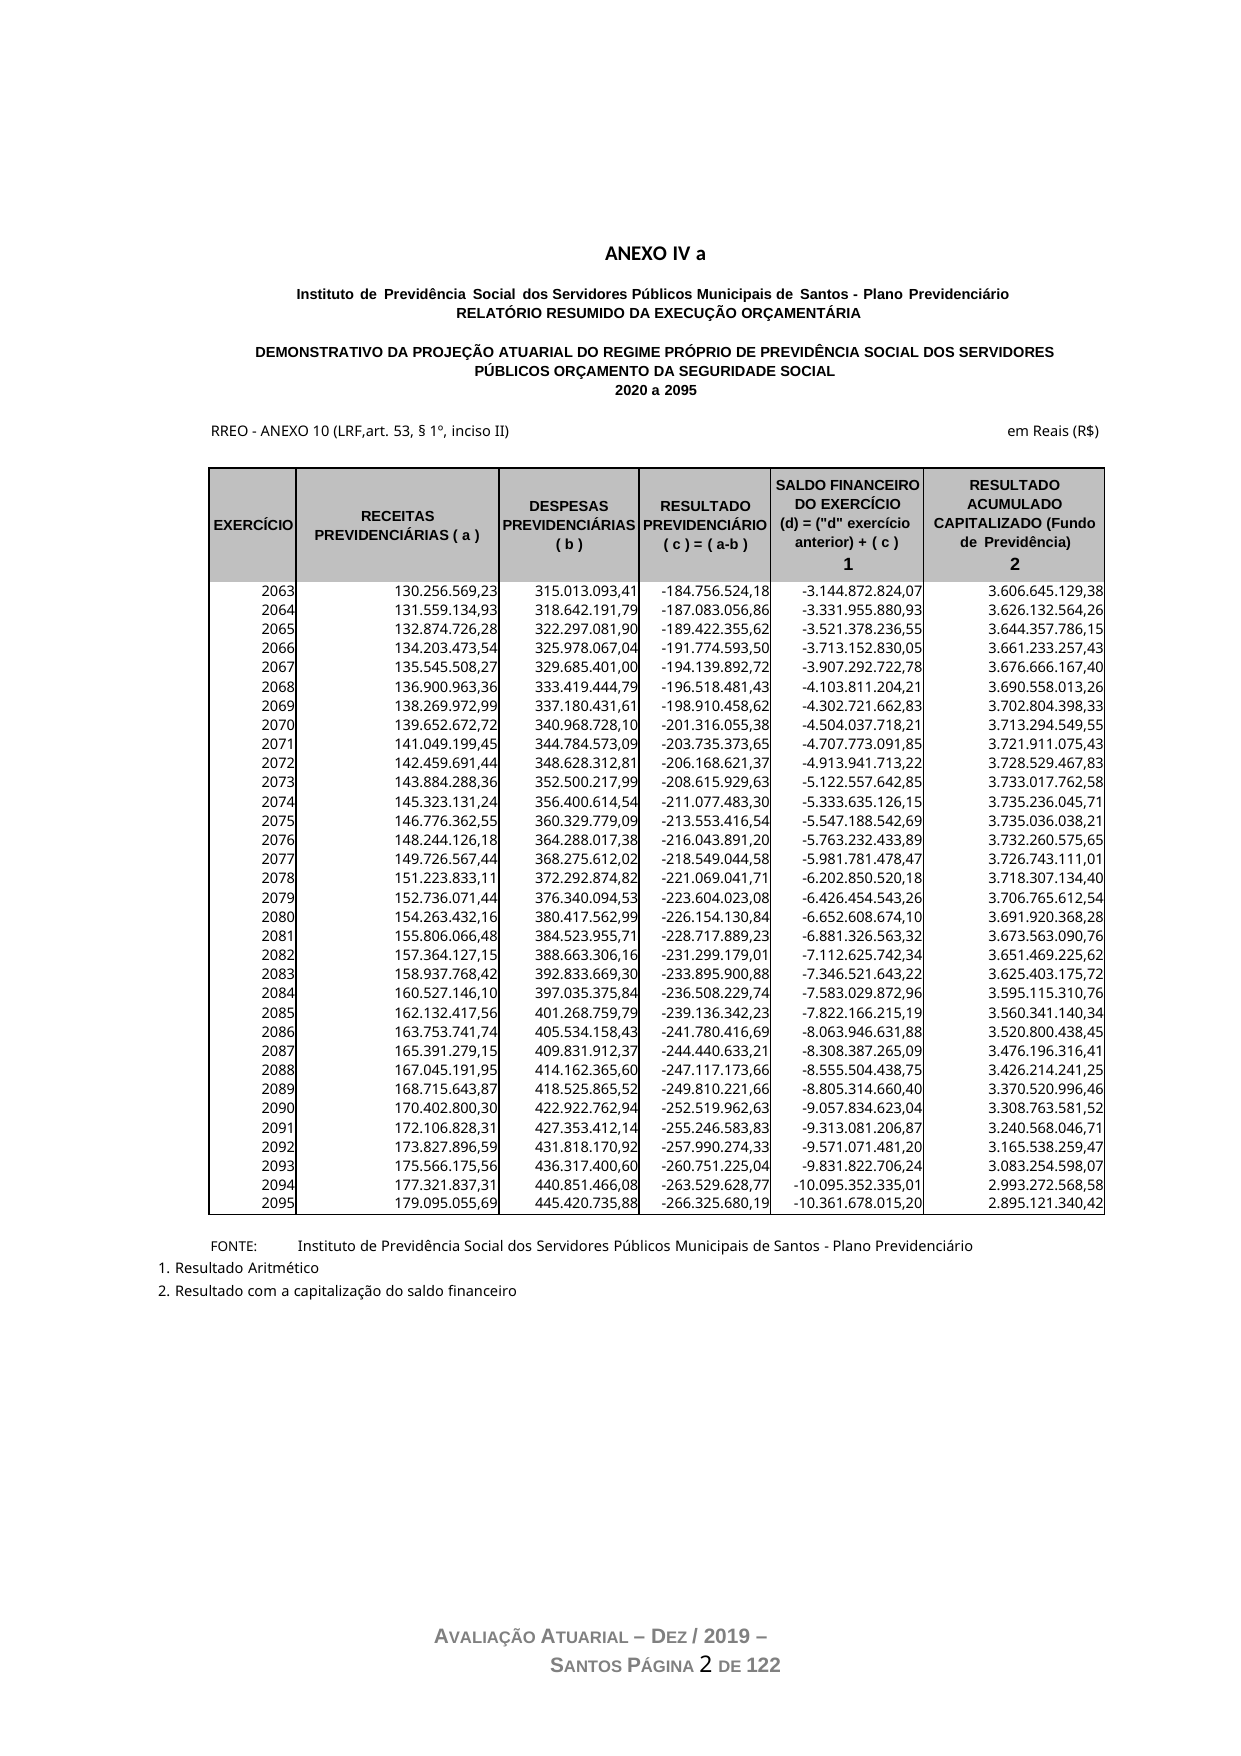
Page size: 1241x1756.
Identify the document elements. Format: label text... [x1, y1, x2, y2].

list Resultado com a capitalização do saldo financeiro [158, 1281, 1118, 1301]
table_cell 372.292.874,82 [500, 870, 638, 889]
table_cell -4.103.811.204,21 [771, 678, 923, 697]
table_cell -184.756.524,18 [640, 582, 770, 601]
table_cell -203.735.373,65 [640, 736, 770, 755]
table_cell 422.922.762,94 [500, 1100, 638, 1119]
table_cell 3.626.132.564,26 [924, 601, 1104, 621]
table_cell 168.715.643,87 [297, 1081, 498, 1100]
table_cell -9.831.822.706,24 [771, 1158, 923, 1177]
table_cell 3.520.800.438,45 [924, 1023, 1104, 1042]
text FONTE: Instituto de Previdência Social dos Servidores Públicos Municipais de Santos - Plano Previdenciário [210, 1236, 1118, 1256]
table_cell 2092 [210, 1139, 295, 1158]
table_cell 3.661.233.257,43 [924, 640, 1104, 659]
table_cell 3.713.294.549,55 [924, 716, 1104, 736]
table_cell 177.321.837,31 [297, 1177, 498, 1196]
table_cell -5.763.232.433,89 [771, 832, 923, 851]
table_cell 352.500.217,99 [500, 774, 638, 793]
table_cell 2066 [210, 640, 295, 659]
table_cell 2.993.272.568,58 [924, 1177, 1104, 1196]
table_cell 427.353.412,14 [500, 1119, 638, 1138]
table_cell 315.013.093,41 [500, 582, 638, 601]
table_cell 151.223.833,11 [297, 870, 498, 889]
table_cell 401.268.759,79 [500, 1004, 638, 1023]
table_cell -8.805.314.660,40 [771, 1081, 923, 1100]
table_cell -244.440.633,21 [640, 1043, 770, 1062]
table_cell 3.673.563.090,76 [924, 928, 1104, 947]
table_cell 2081 [210, 928, 295, 947]
table_cell -194.139.892,72 [640, 659, 770, 678]
table_cell 445.420.735,88 [500, 1196, 638, 1214]
table_cell 2068 [210, 678, 295, 697]
table_cell -3.713.152.830,05 [771, 640, 923, 659]
table_cell -4.302.721.662,83 [771, 697, 923, 716]
table_cell -7.583.029.872,96 [771, 985, 923, 1004]
table_cell -211.077.483,30 [640, 793, 770, 812]
table_cell 3.726.743.111,01 [924, 851, 1104, 870]
table_cell 2086 [210, 1023, 295, 1042]
table_cell 160.527.146,10 [297, 985, 498, 1004]
table_cell 397.035.375,84 [500, 985, 638, 1004]
table_cell 2089 [210, 1081, 295, 1100]
table_cell 154.263.432,16 [297, 908, 498, 927]
list Resultado Aritmético [158, 1258, 1118, 1278]
table_cell 344.784.573,09 [500, 736, 638, 755]
table_cell 148.244.126,18 [297, 832, 498, 851]
table_cell 2071 [210, 736, 295, 755]
table_cell -266.325.680,19 [640, 1196, 770, 1214]
table_cell -213.553.416,54 [640, 813, 770, 832]
table_cell 3.735.036.038,21 [924, 813, 1104, 832]
table_cell 132.874.726,28 [297, 621, 498, 640]
table_cell 3.733.017.762,58 [924, 774, 1104, 793]
table_cell 3.595.115.310,76 [924, 985, 1104, 1004]
table_cell -226.154.130,84 [640, 908, 770, 927]
table_cell -4.913.941.713,22 [771, 755, 923, 774]
table_cell 2064 [210, 601, 295, 621]
table_cell 2063 [210, 582, 295, 601]
table_cell 141.049.199,45 [297, 736, 498, 755]
table_cell 337.180.431,61 [500, 697, 638, 716]
table_cell -4.707.773.091,85 [771, 736, 923, 755]
table_cell -249.810.221,66 [640, 1081, 770, 1100]
table_cell 384.523.955,71 [500, 928, 638, 947]
table_cell 155.806.066,48 [297, 928, 498, 947]
table_cell 3.691.920.368,28 [924, 908, 1104, 927]
table_cell 3.702.804.398,33 [924, 697, 1104, 716]
table_cell -6.652.608.674,10 [771, 908, 923, 927]
table_cell 3.370.520.996,46 [924, 1081, 1104, 1100]
table_cell -6.881.326.563,32 [771, 928, 923, 947]
table_cell 364.288.017,38 [500, 832, 638, 851]
table_cell -247.117.173,66 [640, 1062, 770, 1081]
table_cell 136.900.963,36 [297, 678, 498, 697]
table_cell 3.644.357.786,15 [924, 621, 1104, 640]
table_cell -8.555.504.438,75 [771, 1062, 923, 1081]
table_cell 2085 [210, 1004, 295, 1023]
table_cell 3.690.558.013,26 [924, 678, 1104, 697]
table_header RECEITAS PREVIDENCIÁRIAS ( a ) [297, 469, 498, 582]
table_cell 131.559.134,93 [297, 601, 498, 621]
table_cell 2073 [210, 774, 295, 793]
table_cell 3.625.403.175,72 [924, 966, 1104, 985]
table_cell -233.895.900,88 [640, 966, 770, 985]
table_cell 3.735.236.045,71 [924, 793, 1104, 812]
table_cell -10.095.352.335,01 [771, 1177, 923, 1196]
table_cell -4.504.037.718,21 [771, 716, 923, 736]
table_cell 2065 [210, 621, 295, 640]
table_cell 2072 [210, 755, 295, 774]
table_cell 143.884.288,36 [297, 774, 498, 793]
table_cell 440.851.466,08 [500, 1177, 638, 1196]
table_cell 2077 [210, 851, 295, 870]
table_cell -189.422.355,62 [640, 621, 770, 640]
table_cell -10.361.678.015,20 [771, 1196, 923, 1214]
table_cell 3.606.645.129,38 [924, 582, 1104, 601]
table_cell 2083 [210, 966, 295, 985]
table_cell -228.717.889,23 [640, 928, 770, 947]
table_cell 170.402.800,30 [297, 1100, 498, 1119]
table_cell 2076 [210, 832, 295, 851]
table_cell -257.990.274,33 [640, 1139, 770, 1158]
table_cell 2067 [210, 659, 295, 678]
table_cell 135.545.508,27 [297, 659, 498, 678]
table_cell -208.615.929,63 [640, 774, 770, 793]
table_cell 145.323.131,24 [297, 793, 498, 812]
table_cell -9.571.071.481,20 [771, 1139, 923, 1158]
table_cell 376.340.094,53 [500, 889, 638, 908]
table_cell 3.718.307.134,40 [924, 870, 1104, 889]
table_cell 3.706.765.612,54 [924, 889, 1104, 908]
table_cell -3.331.955.880,93 [771, 601, 923, 621]
table_cell -3.144.872.824,07 [771, 582, 923, 601]
table_cell 2.895.121.340,42 [924, 1196, 1104, 1214]
table_cell 2075 [210, 813, 295, 832]
table_cell 2082 [210, 947, 295, 966]
table_cell 3.728.529.467,83 [924, 755, 1104, 774]
table_cell 3.476.196.316,41 [924, 1043, 1104, 1062]
table_cell 409.831.912,37 [500, 1043, 638, 1062]
table_cell 3.426.214.241,25 [924, 1062, 1104, 1081]
table_cell 388.663.306,16 [500, 947, 638, 966]
table_cell 405.534.158,43 [500, 1023, 638, 1042]
table_cell 130.256.569,23 [297, 582, 498, 601]
table_cell -6.202.850.520,18 [771, 870, 923, 889]
table_cell 138.269.972,99 [297, 697, 498, 716]
table_cell -3.521.378.236,55 [771, 621, 923, 640]
table_cell 146.776.362,55 [297, 813, 498, 832]
table_cell 418.525.865,52 [500, 1081, 638, 1100]
table_header RESULTADO ACUMULADO CAPITALIZADO (Fundo de Previdência) 2 [924, 469, 1104, 582]
table_cell 2069 [210, 697, 295, 716]
table_cell 3.676.666.167,40 [924, 659, 1104, 678]
table_header SALDO FINANCEIRO DO EXERCÍCIO (d) = ("d" exercício anterior) + ( c ) 1 [771, 469, 923, 582]
table_cell 139.652.672,72 [297, 716, 498, 736]
table_cell -191.774.593,50 [640, 640, 770, 659]
table_cell 322.297.081,90 [500, 621, 638, 640]
table_cell 163.753.741,74 [297, 1023, 498, 1042]
table_cell 2094 [210, 1177, 295, 1196]
table_cell 134.203.473,54 [297, 640, 498, 659]
table_cell 2093 [210, 1158, 295, 1177]
table_cell 162.132.417,56 [297, 1004, 498, 1023]
table_cell 3.083.254.598,07 [924, 1158, 1104, 1177]
table_cell -223.604.023,08 [640, 889, 770, 908]
table_cell -3.907.292.722,78 [771, 659, 923, 678]
table_cell 172.106.828,31 [297, 1119, 498, 1138]
table_cell 3.165.538.259,47 [924, 1139, 1104, 1158]
table_cell -5.981.781.478,47 [771, 851, 923, 870]
table_cell 3.560.341.140,34 [924, 1004, 1104, 1023]
table_cell 325.978.067,04 [500, 640, 638, 659]
table_cell 329.685.401,00 [500, 659, 638, 678]
table_cell 2090 [210, 1100, 295, 1119]
table_cell 2078 [210, 870, 295, 889]
table_cell 2074 [210, 793, 295, 812]
table_cell -7.112.625.742,34 [771, 947, 923, 966]
table_cell 414.162.365,60 [500, 1062, 638, 1081]
table_cell -236.508.229,74 [640, 985, 770, 1004]
table_cell 318.642.191,79 [500, 601, 638, 621]
table_cell 152.736.071,44 [297, 889, 498, 908]
table_cell 157.364.127,15 [297, 947, 498, 966]
table_cell -198.910.458,62 [640, 697, 770, 716]
table_cell 3.240.568.046,71 [924, 1119, 1104, 1138]
table_cell 3.732.260.575,65 [924, 832, 1104, 851]
table_cell 3.651.469.225,62 [924, 947, 1104, 966]
table_cell -216.043.891,20 [640, 832, 770, 851]
table_cell 431.818.170,92 [500, 1139, 638, 1158]
table_cell 392.833.669,30 [500, 966, 638, 985]
table_cell 368.275.612,02 [500, 851, 638, 870]
table_cell 333.419.444,79 [500, 678, 638, 697]
table_cell -241.780.416,69 [640, 1023, 770, 1042]
table_cell -239.136.342,23 [640, 1004, 770, 1023]
table_cell -9.057.834.623,04 [771, 1100, 923, 1119]
table_cell 2087 [210, 1043, 295, 1062]
table_cell 2095 [210, 1196, 295, 1214]
table_cell 3.721.911.075,43 [924, 736, 1104, 755]
table_cell 2070 [210, 716, 295, 736]
table_cell -231.299.179,01 [640, 947, 770, 966]
table_cell 2084 [210, 985, 295, 1004]
table_cell -8.308.387.265,09 [771, 1043, 923, 1062]
table_cell -9.313.081.206,87 [771, 1119, 923, 1138]
table_cell 158.937.768,42 [297, 966, 498, 985]
table_cell -6.426.454.543,26 [771, 889, 923, 908]
table_cell -218.549.044,58 [640, 851, 770, 870]
table_cell 142.459.691,44 [297, 755, 498, 774]
table_cell -7.822.166.215,19 [771, 1004, 923, 1023]
table_cell -5.122.557.642,85 [771, 774, 923, 793]
table_cell 167.045.191,95 [297, 1062, 498, 1081]
table_cell 2091 [210, 1119, 295, 1138]
table_cell -260.751.225,04 [640, 1158, 770, 1177]
table_cell 2088 [210, 1062, 295, 1081]
table_cell 436.317.400,60 [500, 1158, 638, 1177]
table_cell 2079 [210, 889, 295, 908]
table_cell -221.069.041,71 [640, 870, 770, 889]
table_header RESULTADO PREVIDENCIÁRIO ( c ) = ( a-b ) [640, 469, 770, 582]
table_cell -7.346.521.643,22 [771, 966, 923, 985]
table_cell 348.628.312,81 [500, 755, 638, 774]
table_cell -201.316.055,38 [640, 716, 770, 736]
table_cell 356.400.614,54 [500, 793, 638, 812]
table_header DESPESAS PREVIDENCIÁRIAS ( b ) [500, 469, 638, 582]
table_cell -8.063.946.631,88 [771, 1023, 923, 1042]
table_cell -187.083.056,86 [640, 601, 770, 621]
table_cell 2080 [210, 908, 295, 927]
table_cell -5.333.635.126,15 [771, 793, 923, 812]
table_cell 380.417.562,99 [500, 908, 638, 927]
table_cell -263.529.628,77 [640, 1177, 770, 1196]
table_cell 149.726.567,44 [297, 851, 498, 870]
table_cell 3.308.763.581,52 [924, 1100, 1104, 1119]
table_cell -196.518.481,43 [640, 678, 770, 697]
table_cell 175.566.175,56 [297, 1158, 498, 1177]
table_cell -252.519.962,63 [640, 1100, 770, 1119]
table_cell 340.968.728,10 [500, 716, 638, 736]
table_cell -5.547.188.542,69 [771, 813, 923, 832]
table_cell -206.168.621,37 [640, 755, 770, 774]
table_cell 173.827.896,59 [297, 1139, 498, 1158]
table_cell 165.391.279,15 [297, 1043, 498, 1062]
table_cell -255.246.583,83 [640, 1119, 770, 1138]
table_header EXERCÍCIO [210, 469, 295, 582]
table_cell 360.329.779,09 [500, 813, 638, 832]
table_cell 179.095.055,69 [297, 1196, 498, 1214]
